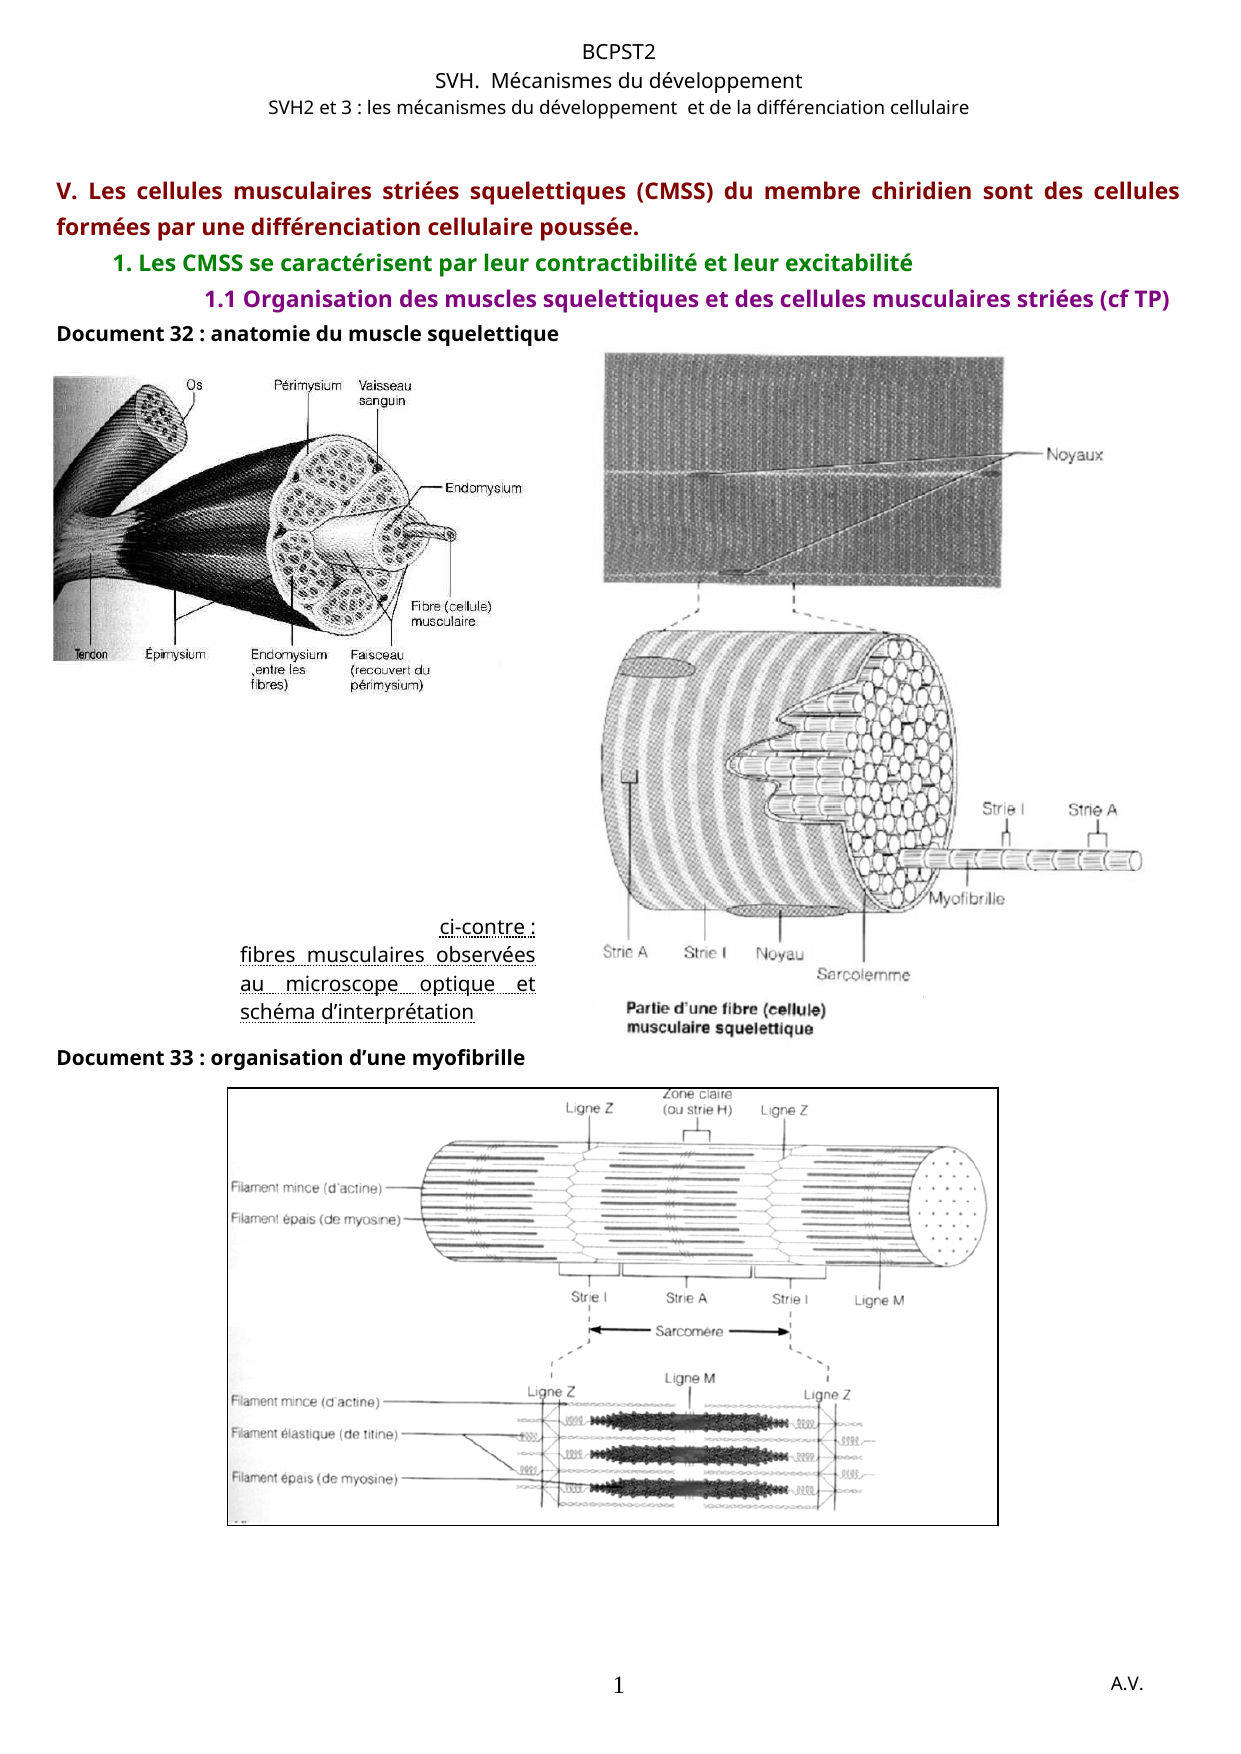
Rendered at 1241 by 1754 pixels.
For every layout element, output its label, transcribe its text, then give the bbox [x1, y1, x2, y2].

list fibres musculaires observées au microscope optique et schéma d’interprétation [240, 941, 536, 1026]
list Document 33 : organisation d’une myofibrille [56, 1043, 1179, 1072]
list V. Les cellules musculaires striées squelettiques (CMSS) du membre chiridien sont des cellules formées par une différenciation cellulaire poussée. [56, 175, 1181, 242]
picture [228, 1089, 997, 1525]
picture [53, 364, 539, 695]
text 1.1 Organisation des muscles squelettiques et des cellules musculaires striées (cf TP) [56, 283, 1181, 314]
list ci-contre : [240, 912, 536, 941]
picture [592, 334, 1169, 1047]
text 1. Les CMSS se caractérisent par leur contractibilité et leur excitabilité [56, 247, 1181, 278]
list Document 32 : anatomie du muscle squelettique [56, 319, 1170, 347]
